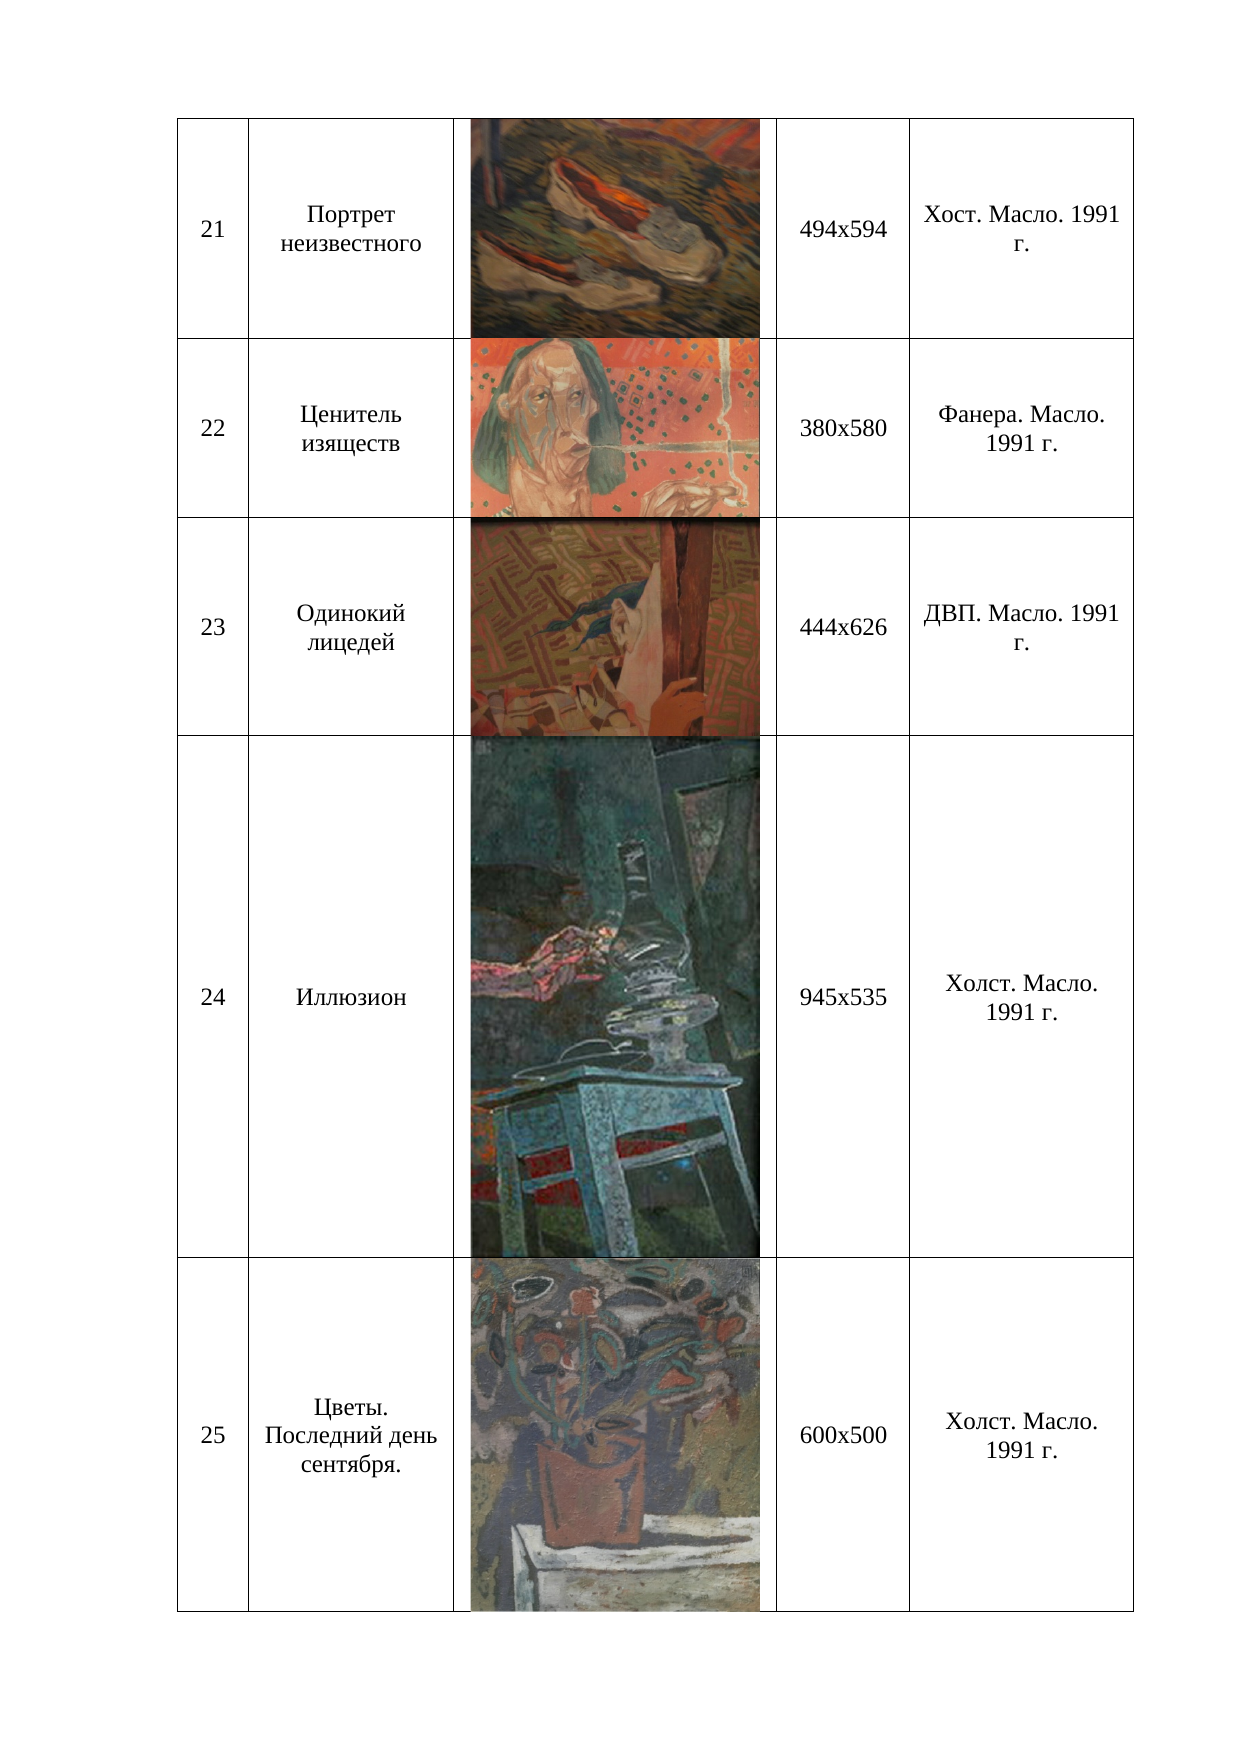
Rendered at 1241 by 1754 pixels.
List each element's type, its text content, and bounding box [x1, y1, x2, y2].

table_cell [454, 1258, 470, 1611]
table_cell [454, 339, 470, 517]
table_cell Одинокий лицедей [249, 518, 453, 735]
table_cell [760, 339, 776, 517]
table_cell [760, 119, 776, 337]
table_cell 945x535 [777, 736, 909, 1257]
table_cell [760, 518, 776, 735]
table_cell 494x594 [777, 119, 909, 337]
table_cell 444x626 [777, 518, 909, 735]
table_cell Иллюзион [249, 736, 453, 1257]
table_cell Ценитель изяществ [249, 339, 453, 517]
table_cell 21 [178, 119, 248, 337]
table_cell Хост. Масло. 1991 г. [910, 119, 1133, 337]
table_cell 24 [178, 736, 248, 1257]
table_cell [454, 518, 470, 735]
table_cell Цветы. Последний день сентября. [249, 1258, 453, 1611]
table_cell 23 [178, 518, 248, 735]
table_cell 600x500 [777, 1258, 909, 1611]
table_cell [760, 1258, 776, 1611]
table_cell Холст. Масло. 1991 г. [910, 1258, 1133, 1611]
table_cell Портрет неизвестного [249, 119, 453, 337]
table_cell Фанера. Масло. 1991 г. [910, 339, 1133, 517]
table_cell 22 [178, 339, 248, 517]
table_cell [454, 736, 470, 1257]
table_cell ДВП. Масло. 1991 г. [910, 518, 1133, 735]
table_cell [760, 736, 776, 1257]
table_cell 380x580 [777, 339, 909, 517]
table_cell 25 [178, 1258, 248, 1611]
table_cell Холст. Масло. 1991 г. [910, 736, 1133, 1257]
table_cell [454, 119, 470, 337]
